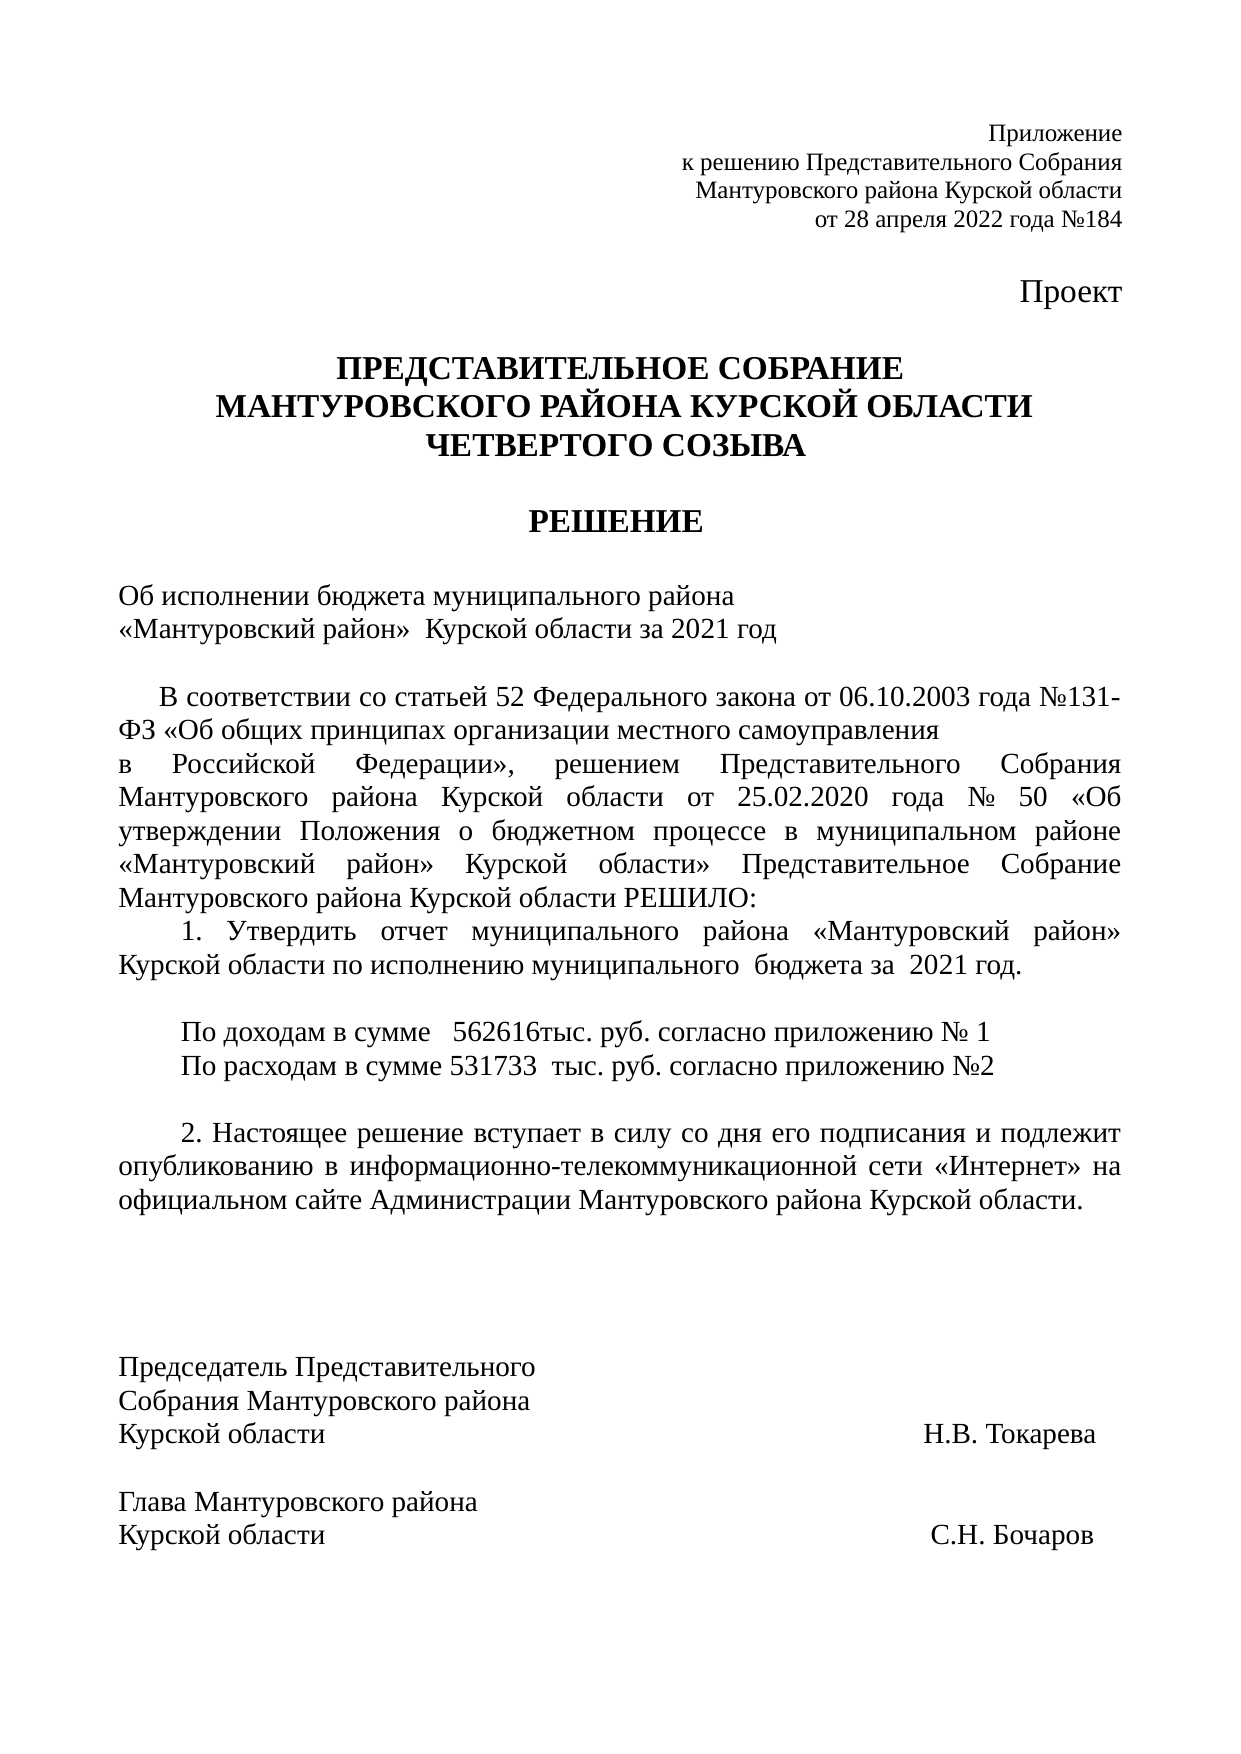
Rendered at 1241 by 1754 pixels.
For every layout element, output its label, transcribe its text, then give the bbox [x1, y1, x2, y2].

text Курской области Н.В. Токарева [118, 1417, 1122, 1450]
text Мантуровского района Курской области [118, 176, 1122, 204]
text Курской области С.Н. Бочаров [118, 1517, 1122, 1551]
text РЕШЕНИЕ [118, 501, 1122, 540]
text Проект [118, 271, 1122, 310]
text Об исполнении бюджета муниципального района [118, 578, 1122, 612]
text По доходам в сумме 562616тыс. руб. согласно приложению № 1 [181, 1014, 1122, 1048]
text в Российской Федерации», решением Представительного Собрания Мантуровского района Курской области от 25.02.2020 года № 50 «Об утверждении Положения о бюджетном процессе в муниципальном районе «Мантуровский район» Курской области» Представительное Собрание Мантуровского района Курской области РЕШИЛО: [118, 746, 1122, 913]
text По расходам в сумме 531733 тыс. руб. согласно приложению №2 [181, 1048, 1122, 1081]
text Собрания Мантуровского района [118, 1383, 1122, 1417]
text «Мантуровский район» Курской области за 2021 год [118, 612, 1122, 645]
text МАНТУРОВСКОГО РАЙОНА КУРСКОЙ ОБЛАСТИ ЧЕТВЕРТОГО СОЗЫВА [118, 386, 1122, 463]
text ПРЕДСТАВИТЕЛЬНОЕ СОБРАНИЕ [118, 348, 1122, 386]
text к решению Представительного Собрания [118, 147, 1122, 176]
text В соответствии со статьей 52 Федерального закона от 06.10.2003 года №131-ФЗ «Об общих принципах организации местного самоуправления [118, 679, 1122, 746]
text 2. Настоящее решение вступает в силу со дня его подписания и подлежит опубликованию в информационно-телекоммуникационной сети «Интернет» на официальном сайте Администрации Мантуровского района Курской области. [118, 1115, 1122, 1215]
text Приложение [118, 118, 1122, 147]
text от 28 апреля 2022 года №184 [118, 204, 1122, 233]
text 1. Утвердить отчет муниципального района «Мантуровский район» Курской области по исполнению муниципального бюджета за 2021 год. [118, 913, 1122, 981]
text Председатель Представительного [118, 1349, 1122, 1383]
text Глава Мантуровского района [118, 1484, 1122, 1517]
